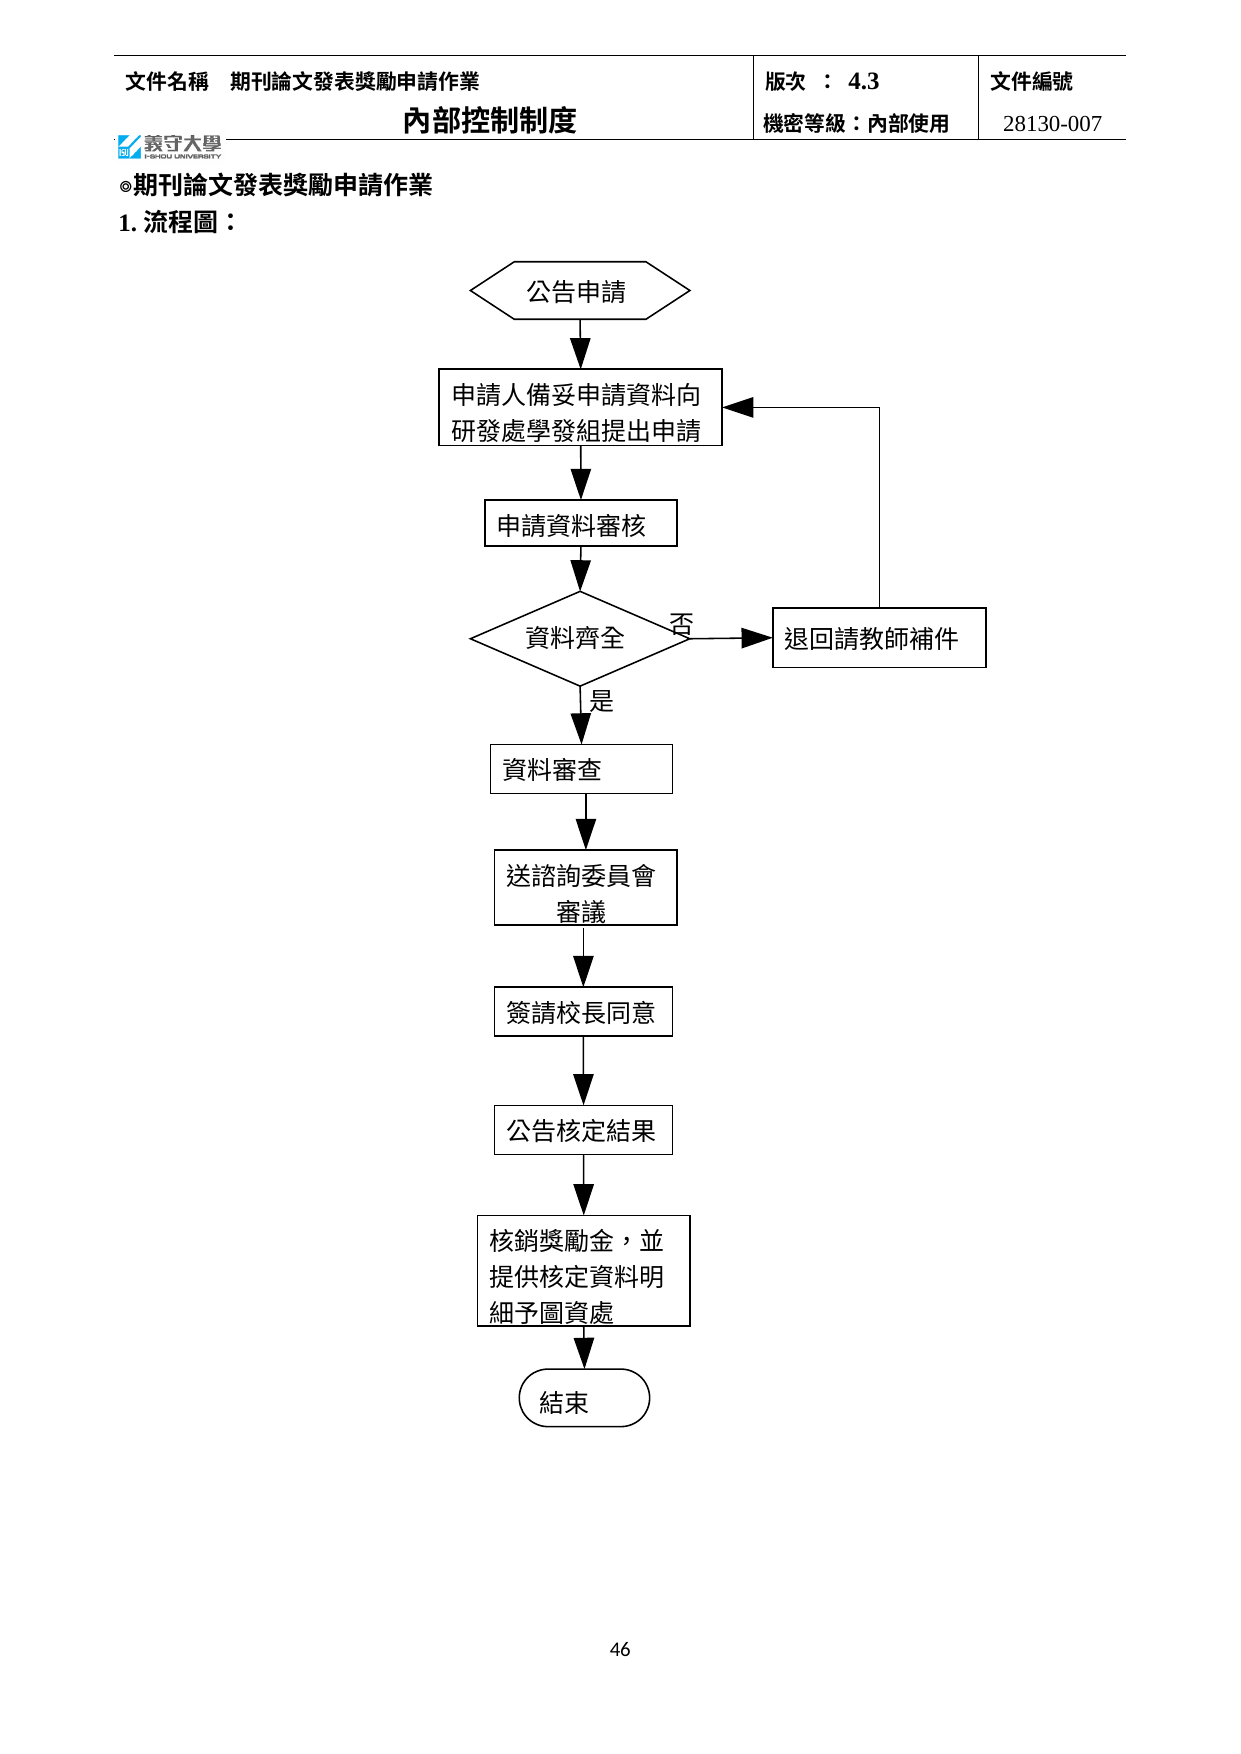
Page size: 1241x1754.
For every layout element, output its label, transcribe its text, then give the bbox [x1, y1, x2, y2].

text 1. 流程圖： [118, 202, 1122, 238]
subtitle ◎期刊論文發表獎勵申請作業 [118, 166, 1122, 202]
